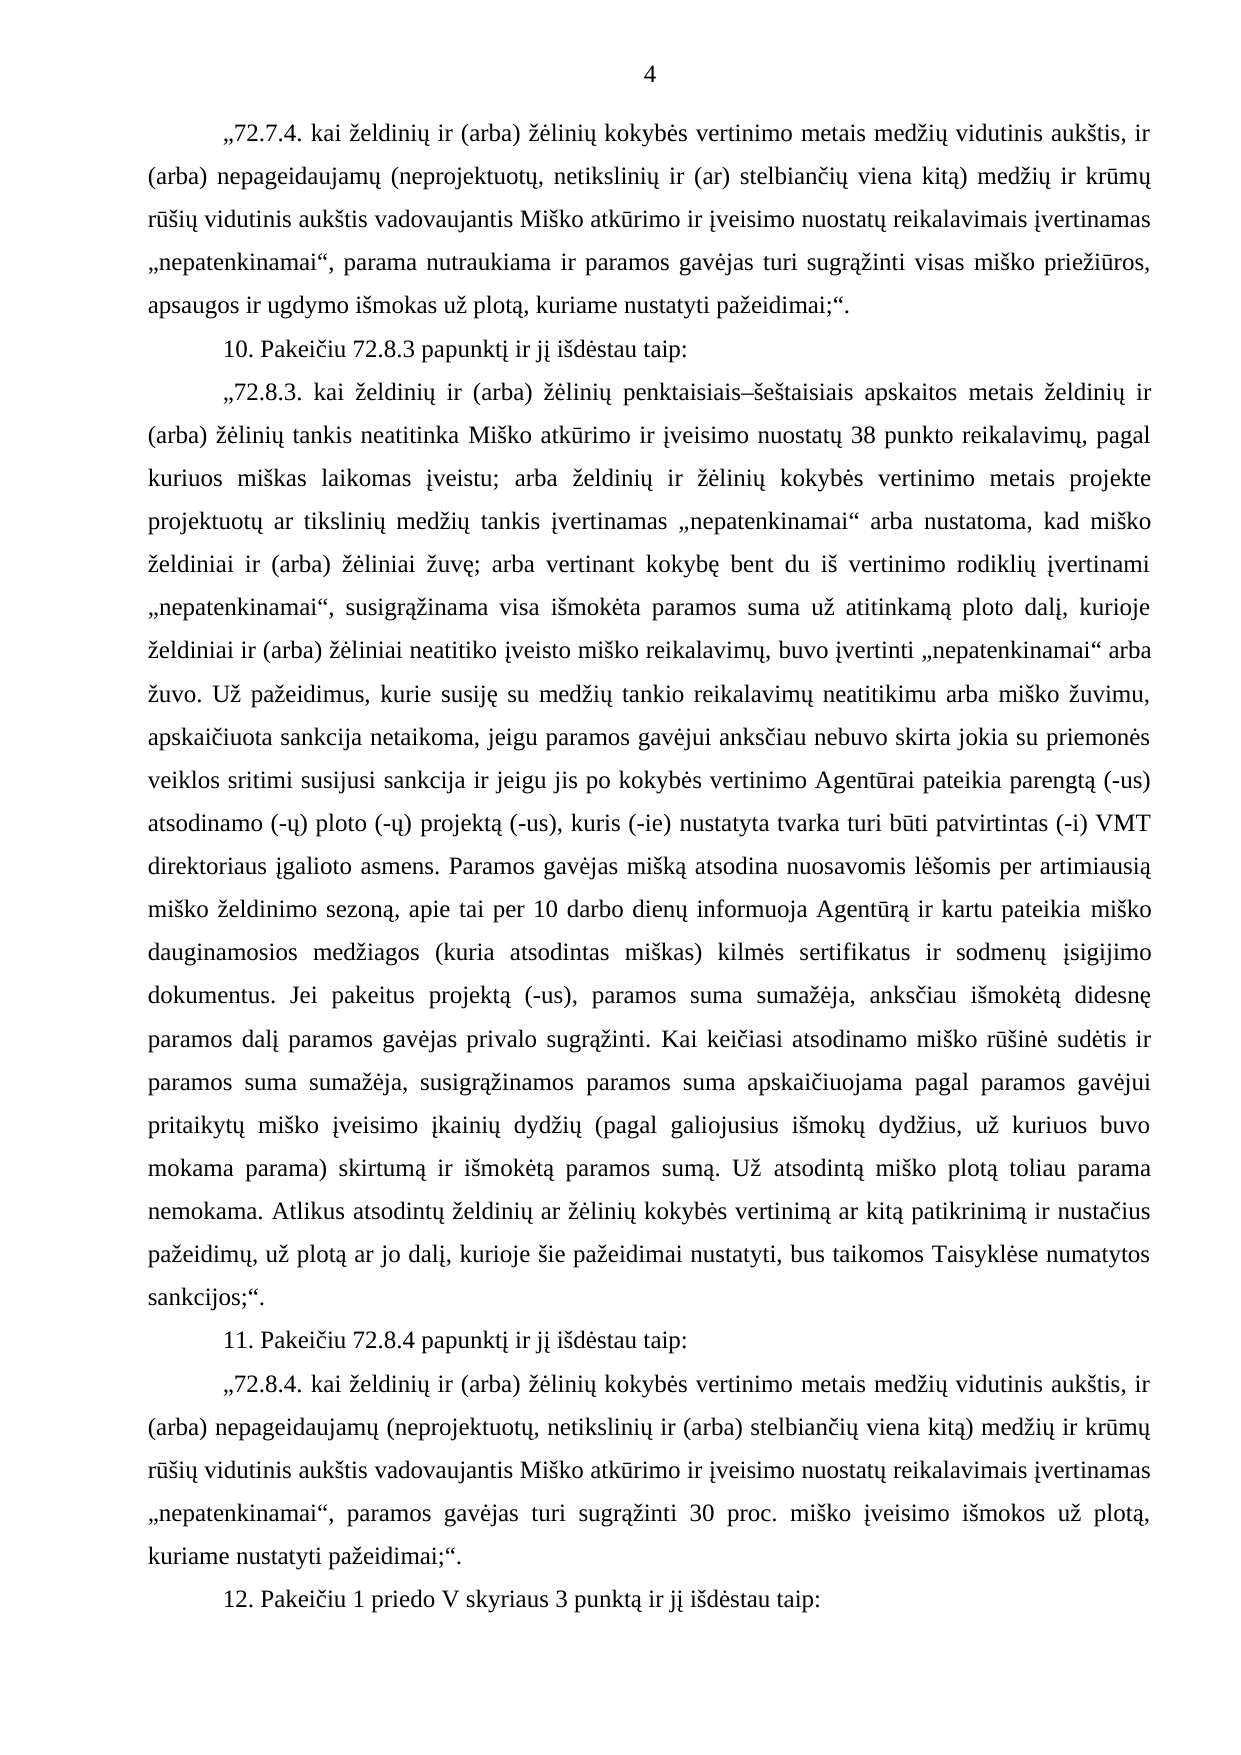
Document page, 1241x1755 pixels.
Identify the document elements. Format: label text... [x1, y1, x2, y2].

text „72.8.4. kai želdinių ir (arba) žėlinių kokybės vertinimo metais medžių vidutinis aukštis, ir (arba) nepageidaujamų (neprojektuotų, netikslinių ir (arba) stelbiančių viena kitą) medžių ir krūmų rūšių vidutinis aukštis vadovaujantis Miško atkūrimo ir įveisimo nuostatų reikalavimais įvertinamas „nepatenkinamai“, paramos gavėjas turi sugrąžinti 30 proc. miško įveisimo išmokos už plotą, kuriame nustatyti pažeidimai;“. [148, 1369, 1152, 1570]
text „72.7.4. kai želdinių ir (arba) žėlinių kokybės vertinimo metais medžių vidutinis aukštis, ir (arba) nepageidaujamų (neprojektuotų, netikslinių ir (ar) stelbiančių viena kitą) medžių ir krūmų rūšių vidutinis aukštis vadovaujantis Miško atkūrimo ir įveisimo nuostatų reikalavimais įvertinamas „nepatenkinamai“, parama nutraukiama ir paramos gavėjas turi sugrąžinti visas miško priežiūros, apsaugos ir ugdymo išmokas už plotą, kuriame nustatyti pažeidimai;“. [148, 118, 1152, 319]
text 12. Pakeičiu 1 priedo V skyriaus 3 punktą ir jį išdėstau taip: [148, 1584, 1152, 1613]
text 10. Pakeičiu 72.8.3 papunktį ir jį išdėstau taip: [148, 334, 1152, 362]
text 11. Pakeičiu 72.8.4 papunktį ir jį išdėstau taip: [148, 1326, 1152, 1354]
text „72.8.3. kai želdinių ir (arba) žėlinių penktaisiais–šeštaisiais apskaitos metais želdinių ir (arba) žėlinių tankis neatitinka Miško atkūrimo ir įveisimo nuostatų 38 punkto reikalavimų, pagal kuriuos miškas laikomas įveistu; arba želdinių ir žėlinių kokybės vertinimo metais projekte projektuotų ar tikslinių medžių tankis įvertinamas „nepatenkinamai“ arba nustatoma, kad miško želdiniai ir (arba) žėliniai žuvę; arba vertinant kokybę bent du iš vertinimo rodiklių įvertinami „nepatenkinamai“, susigrąžinama visa išmokėta paramos suma už atitinkamą ploto dalį, kurioje želdiniai ir (arba) žėliniai neatitiko įveisto miško reikalavimų, buvo įvertinti „nepatenkinamai“ arba žuvo. Už pažeidimus, kurie susiję su medžių tankio reikalavimų neatitikimu arba miško žuvimu, apskaičiuota sankcija netaikoma, jeigu paramos gavėjui anksčiau nebuvo skirta jokia su priemonės veiklos sritimi susijusi sankcija ir jeigu jis po kokybės vertinimo Agentūrai pateikia parengtą (-us) atsodinamo (-ų) ploto (-ų) projektą (-us), kuris (-ie) nustatyta tvarka turi būti patvirtintas (-i) VMT direktoriaus įgalioto asmens. Paramos gavėjas mišką atsodina nuosavomis lėšomis per artimiausią miško želdinimo sezoną, apie tai per 10 darbo dienų informuoja Agentūrą ir kartu pateikia miško dauginamosios medžiagos (kuria atsodintas miškas) kilmės sertifikatus ir sodmenų įsigijimo dokumentus. Jei pakeitus projektą (-us), paramos suma sumažėja, anksčiau išmokėtą didesnę paramos dalį paramos gavėjas privalo sugrąžinti. Kai keičiasi atsodinamo miško rūšinė sudėtis ir paramos suma sumažėja, susigrąžinamos paramos suma apskaičiuojama pagal paramos gavėjui pritaikytų miško įveisimo įkainių dydžių (pagal galiojusius išmokų dydžius, už kuriuos buvo mokama parama) skirtumą ir išmokėtą paramos sumą. Už atsodintą miško plotą toliau parama nemokama. Atlikus atsodintų želdinių ar žėlinių kokybės vertinimą ar kitą patikrinimą ir nustačius pažeidimų, už plotą ar jo dalį, kurioje šie pažeidimai nustatyti, bus taikomos Taisyklėse numatytos sankcijos;“. [148, 377, 1152, 1311]
